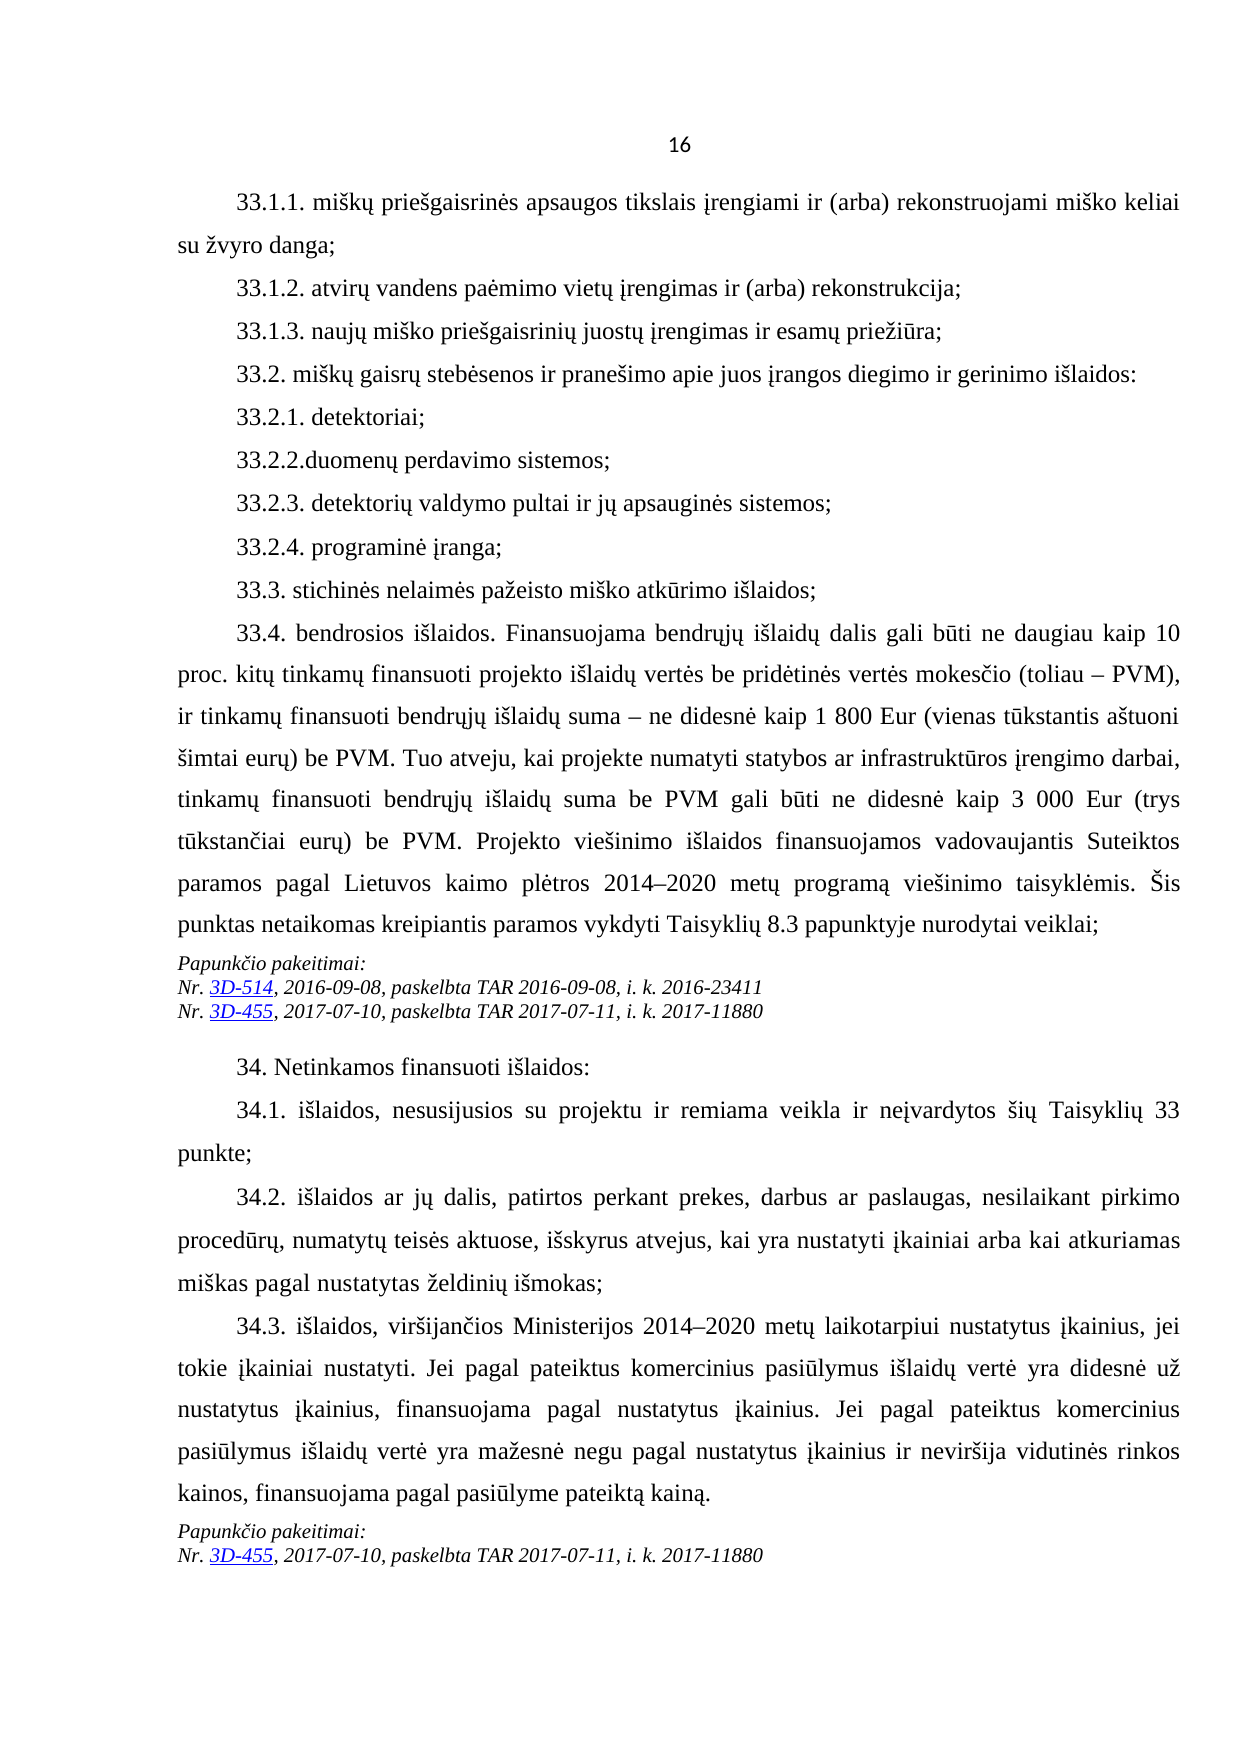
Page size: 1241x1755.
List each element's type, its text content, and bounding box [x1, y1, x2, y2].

text Nr. 3D-455, 2017-07-10, paskelbta TAR 2017-07-11, i. k. 2017-11880 [177, 1543, 1181, 1567]
text 34. Netinkamos finansuoti išlaidos: [177, 1052, 1181, 1081]
text 34.1. išlaidos, nesusijusios su projektu ir remiama veikla ir neįvardytos šių Taisyklių 33 punkte; [177, 1095, 1181, 1167]
text 33.2.1. detektoriai; [177, 402, 1181, 431]
text 34.3. išlaidos, viršijančios Ministerijos 2014–2020 metų laikotarpiui nustatytus įkainius, jei tokie įkainiai nustatyti. Jei pagal pateiktus komercinius pasiūlymus išlaidų vertė yra didesnė už nustatytus įkainius, finansuojama pagal nustatytus įkainius. Jei pagal pateiktus komercinius pasiūlymus išlaidų vertė yra mažesnė negu pagal nustatytus įkainius ir neviršija vidutinės rinkos kainos, finansuojama pagal pasiūlyme pateiktą kainą. [177, 1311, 1181, 1506]
text 33.1.1. miškų priešgaisrinės apsaugos tikslais įrengiami ir (arba) rekonstruojami miško keliai su žvyro danga; [177, 187, 1181, 258]
text 33.2. miškų gaisrų stebėsenos ir pranešimo apie juos įrangos diegimo ir gerinimo išlaidos: [177, 359, 1181, 388]
text Papunkčio pakeitimai: [177, 951, 1181, 975]
text 33.2.2.duomenų perdavimo sistemos; [177, 445, 1181, 474]
text 33.1.3. naujų miško priešgaisrinių juostų įrengimas ir esamų priežiūra; [177, 316, 1181, 345]
text 34.2. išlaidos ar jų dalis, patirtos perkant prekes, darbus ar paslaugas, nesilaikant pirkimo procedūrų, numatytų teisės aktuose, išskyrus atvejus, kai yra nustatyti įkainiai arba kai atkuriamas miškas pagal nustatytas želdinių išmokas; [177, 1182, 1181, 1297]
text Papunkčio pakeitimai: [177, 1519, 1181, 1543]
text Nr. 3D-514, 2016-09-08, paskelbta TAR 2016-09-08, i. k. 2016-23411 [177, 975, 1181, 999]
text 33.3. stichinės nelaimės pažeisto miško atkūrimo išlaidos; [177, 575, 1181, 603]
text Nr. 3D-455, 2017-07-10, paskelbta TAR 2017-07-11, i. k. 2017-11880 [177, 999, 1181, 1023]
text 33.1.2. atvirų vandens paėmimo vietų įrengimas ir (arba) rekonstrukcija; [177, 273, 1181, 302]
text 33.2.4. programinė įranga; [177, 532, 1181, 560]
text 33.4. bendrosios išlaidos. Finansuojama bendrųjų išlaidų dalis gali būti ne daugiau kaip 10 proc. kitų tinkamų finansuoti projekto išlaidų vertės be pridėtinės vertės mokesčio (toliau – PVM), ir tinkamų finansuoti bendrųjų išlaidų suma – ne didesnė kaip 1 800 Eur (vienas tūkstantis aštuoni šimtai eurų) be PVM. Tuo atveju, kai projekte numatyti statybos ar infrastruktūros įrengimo darbai, tinkamų finansuoti bendrųjų išlaidų suma be PVM gali būti ne didesnė kaip 3 000 Eur (trys tūkstančiai eurų) be PVM. Projekto viešinimo išlaidos finansuojamos vadovaujantis Suteiktos paramos pagal Lietuvos kaimo plėtros 2014–2020 metų programą viešinimo taisyklėmis. Šis punktas netaikomas kreipiantis paramos vykdyti Taisyklių 8.3 papunktyje nurodytai veiklai; [177, 618, 1181, 938]
text 33.2.3. detektorių valdymo pultai ir jų apsauginės sistemos; [177, 488, 1181, 517]
